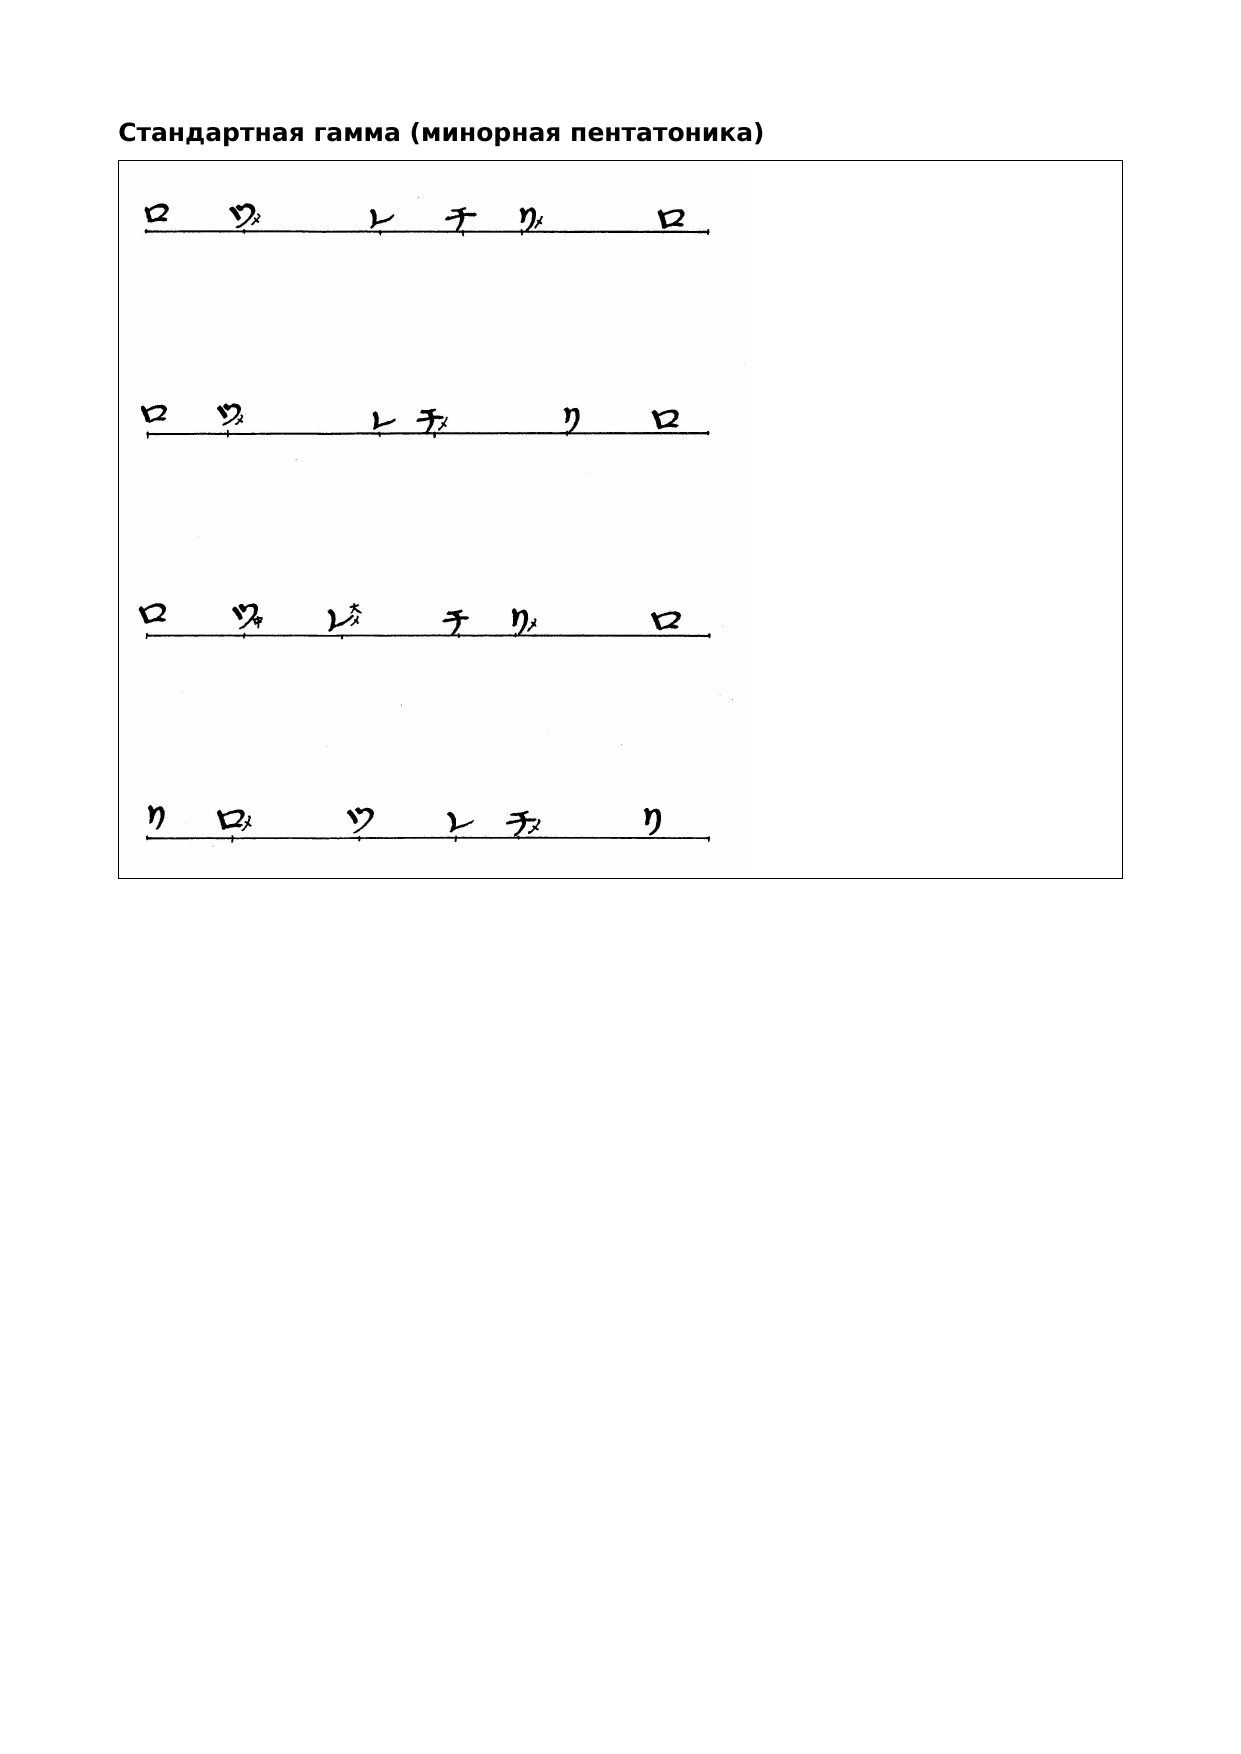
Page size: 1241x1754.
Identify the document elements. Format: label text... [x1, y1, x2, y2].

subtitle Стандартная гамма (минорная пентатоника) [118, 118, 1122, 147]
picture [121, 162, 747, 876]
table_header [119, 161, 1122, 878]
